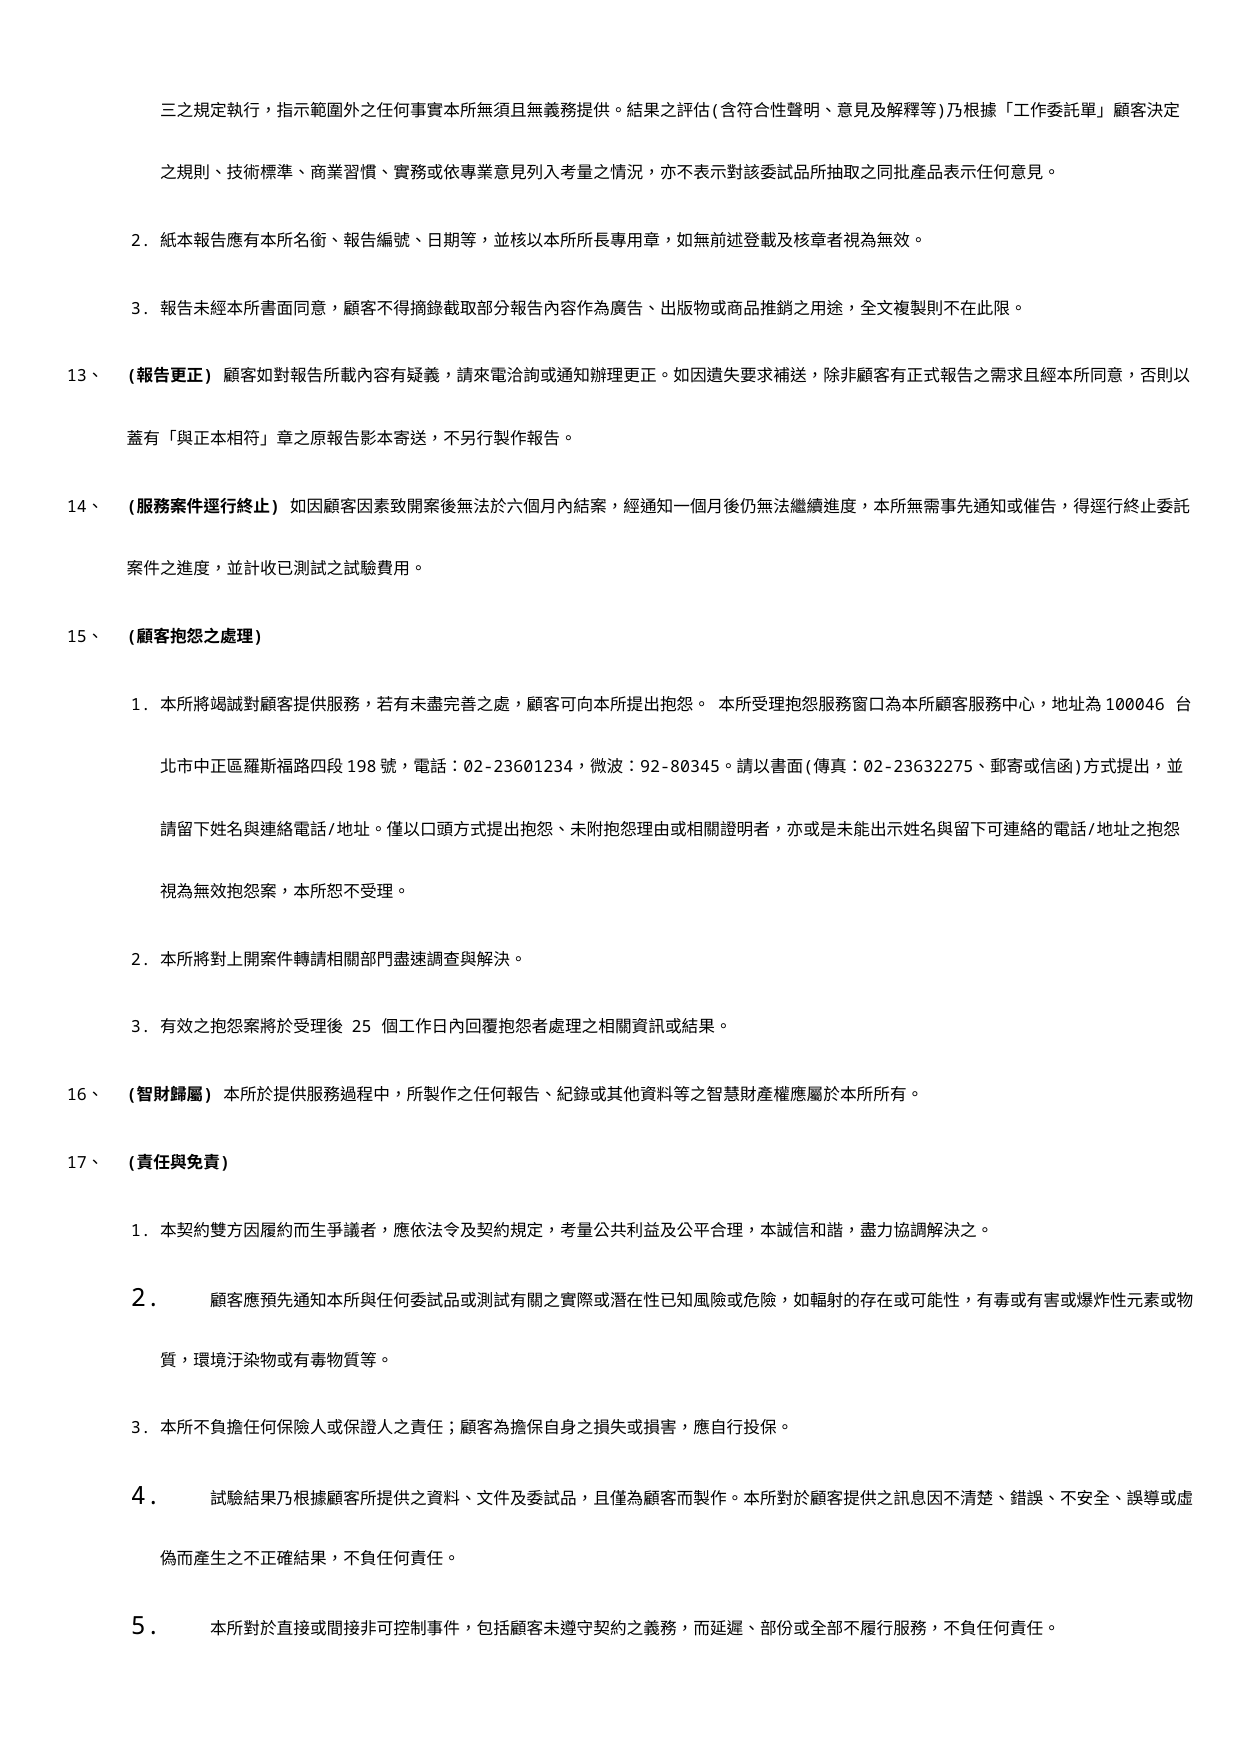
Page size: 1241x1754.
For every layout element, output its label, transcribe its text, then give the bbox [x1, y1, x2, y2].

list 本所對於直接或間接非可控制事件，包括顧客未遵守契約之義務，而延遲、部份或全部不履行服務，不負任何責任。 [131, 1583, 1196, 1646]
list 本所將對上開案件轉請相關部門盡速調查與解決。 [131, 916, 1196, 979]
list 顧客應預先通知本所與任何委試品或測試有關之實際或潛在性已知風險或危險，如輻射的存在或可能性，有毒或有害或爆炸性元素或物質，環境汙染物或有毒物質等。 [131, 1255, 1196, 1380]
list 紙本報告應有本所名銜、報告編號、日期等，並核以本所所長專用章，如無前述登載及核章者視為無效。 [131, 198, 1196, 260]
list (智財歸屬) 本所於提供服務過程中，所製作之任何報告、紀錄或其他資料等之智慧財產權應屬於本所所有。 [67, 1052, 1196, 1114]
list 報告未經本所書面同意，顧客不得摘錄截取部分報告內容作為廣告、出版物或商品推銷之用途，全文複製則不在此限。 [131, 265, 1196, 328]
list 本契約雙方因履約而生爭議者，應依法令及契約規定，考量公共利益及公平合理，本誠信和諧，盡力協調解決之。 [131, 1187, 1196, 1250]
list (服務案件逕行終止) 如因顧客因素致開案後無法於六個月內結案，經通知一個月後仍無法繼續進度，本所無需事先通知或催告，得逕行終止委託案件之進度，並計收已測試之試驗費用。 [67, 463, 1196, 588]
list 三之規定執行，指示範圍外之任何事實本所無須且無義務提供。結果之評估(含符合性聲明、意見及解釋等)乃根據「工作委託單」顧客決定之規則、技術標準、商業習慣、實務或依專業意見列入考量之情況，亦不表示對該委試品所抽取之同批產品表示任何意見。 [131, 67, 1196, 192]
list 試驗結果乃根據顧客所提供之資料、文件及委試品，且僅為顧客而製作。本所對於顧客提供之訊息因不清楚、錯誤、不安全、誤導或虛偽而產生之不正確結果，不負任何責任。 [131, 1453, 1196, 1578]
list (報告更正) 顧客如對報告所載內容有疑義，請來電洽詢或通知辦理更正。如因遺失要求補送，除非顧客有正式報告之需求且經本所同意，否則以蓋有「與正本相符」章之原報告影本寄送，不另行製作報告。 [67, 333, 1196, 458]
list 有效之抱怨案將於受理後 25 個工作日內回覆抱怨者處理之相關資訊或結果。 [131, 984, 1196, 1047]
list 本所將竭誠對顧客提供服務，若有未盡完善之處，顧客可向本所提出抱怨。 本所受理抱怨服務窗口為本所顧客服務中心，地址為100046 台北市中正區羅斯福路四段198號，電話：02-23601234，微波：92-80345。請以書面(傳真：02-23632275、郵寄或信函)方式提出，並請留下姓名與連絡電話/地址。僅以口頭方式提出抱怨、未附抱怨理由或相關證明者，亦或是未能出示姓名與留下可連絡的電話/地址之抱怨視為無效抱怨案，本所恕不受理。 [131, 661, 1196, 911]
list (責任與免責) [67, 1119, 1196, 1182]
list (顧客抱怨之處理) [67, 593, 1196, 656]
list 本所不負擔任何保險人或保證人之責任；顧客為擔保自身之損失或損害，應自行投保。 [131, 1385, 1196, 1448]
